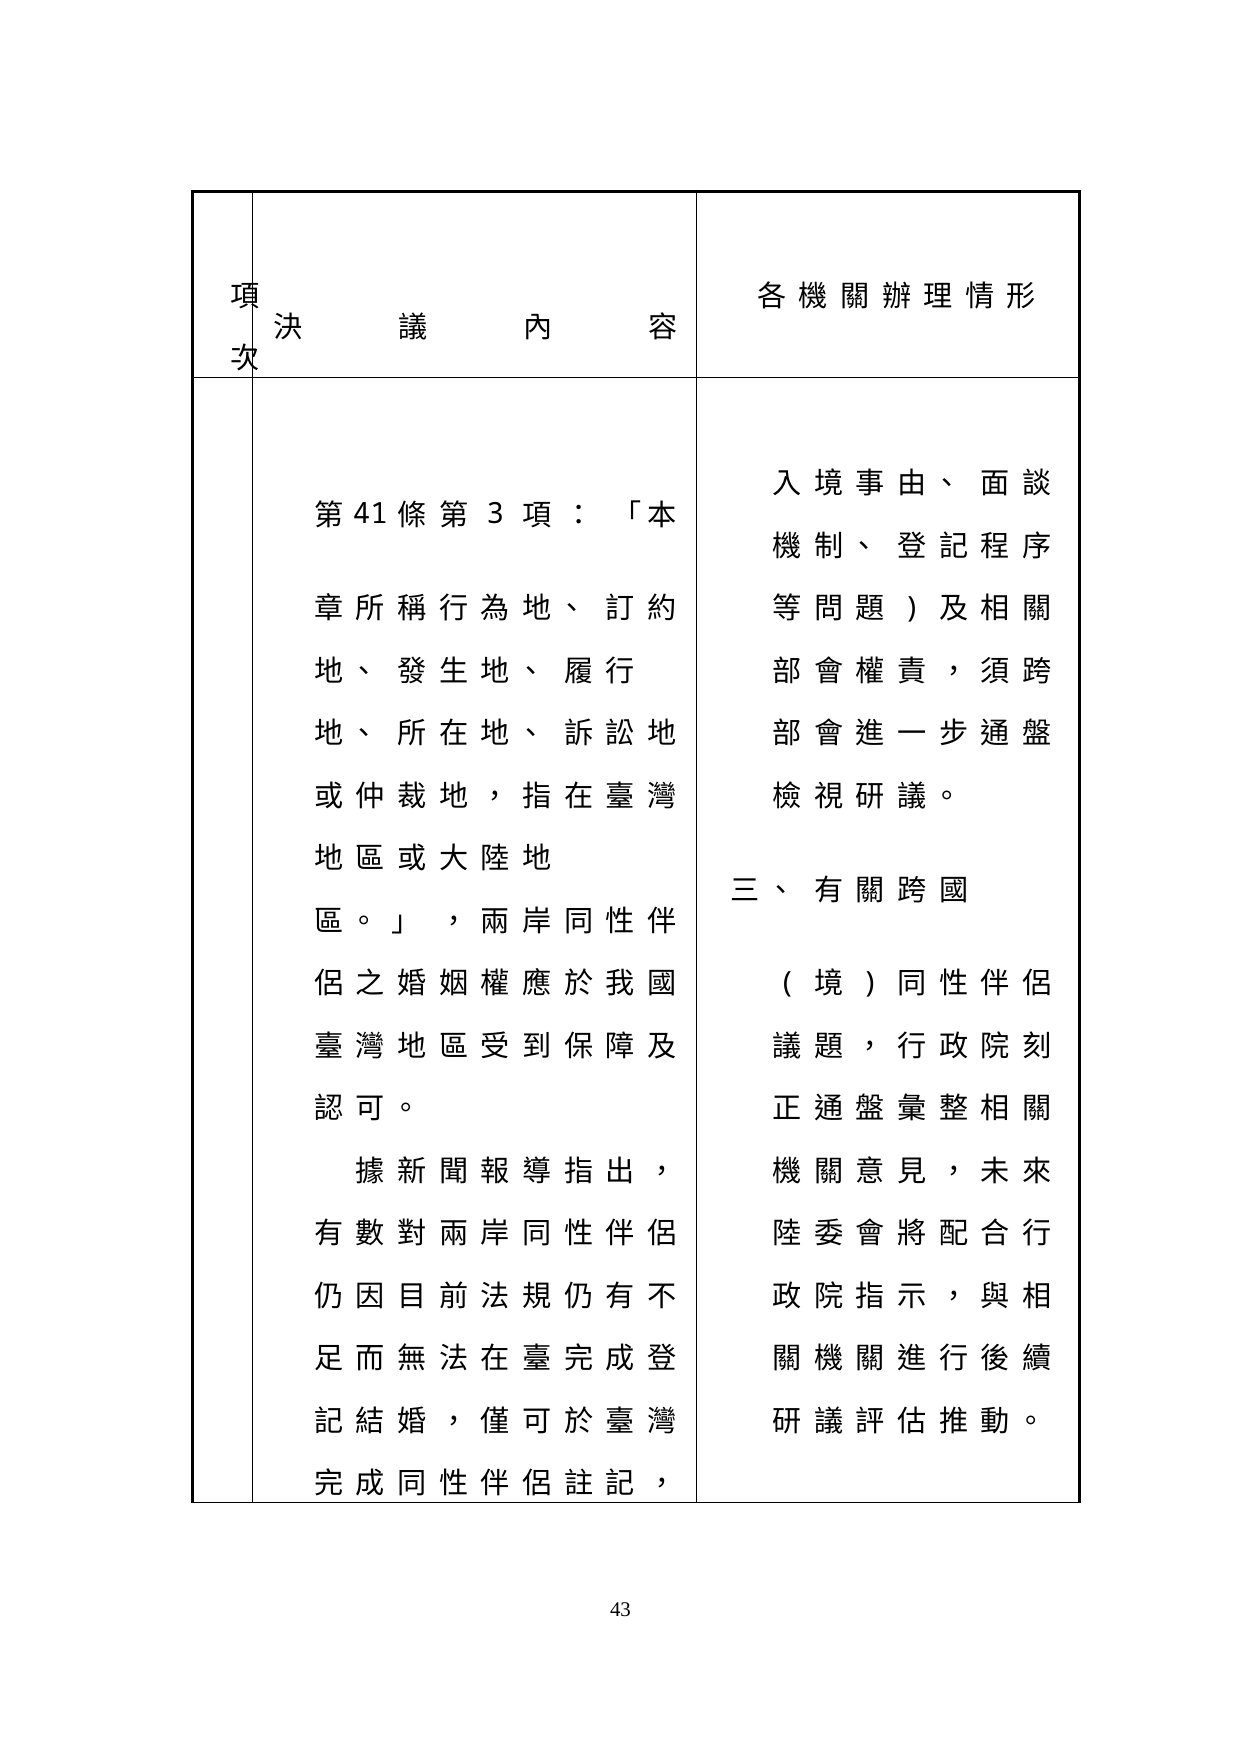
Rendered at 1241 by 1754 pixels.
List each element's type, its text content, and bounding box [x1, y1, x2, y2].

table_header 決 議 內 容 [253, 193, 696, 377]
table_cell 【內政委員會-歲出部分-行政院主管-大陸委員會】 (二十五)大法官已於106年針對「同性二人婚姻自由案」提出釋字第748號，且「司法院釋字第七四八號解釋施行法」至今已施行滿一年，雖然我國部分同性伴侶已取回婚姻平等權；然兩岸同性伴侶之婚姻卻仍窒礙難行。 根據「臺灣地區與大陸地區人民關係條例」第52條第1項：「結婚或兩願離婚之方式及其他要件，依行為地之規定。」；第41條第3項：「本章所稱行為地、訂約地、發生地、履行地、所在地、訴訟地或仲裁地，指在臺灣地區或大陸地區。」，兩岸同性伴侶之婚姻權應於我國臺灣地區受到保障及認可。 據新聞報導指出，有數對兩岸同性伴侶仍因目前法規仍有不足而無法在臺完成登記結婚，僅可於臺灣完成同性伴侶註記，然而其不具完整法律效力，將導致兩岸同性伴侶無法長期在臺相聚、無完整婚姻關係之法律保障等狀況。 目前兩岸婚姻已有法規適用基礎，且財團法人海峽交流基金會方也已有政策調整，大陸委員會也應加速相關配套措施研擬，以保障兩岸同性伴侶之婚姻權。請大陸委員會於3個月內針對兩岸同性婚姻法規之研擬進度及規劃，向立法院內政委員會提出書面報告。 [253, 378, 696, 1502]
table_cell 10. [194, 378, 252, 1502]
table_cell 入境事由、面談機制、登記程序等問題)及相關部會權責，須跨部會進一步通盤檢視研議。 三、有關跨國(境)同性伴侶議題，行政院刻正通盤彙整相關機關意見，未來陸委會將配合行政院指示，與相關機關進行後續研議評估推動。 [697, 378, 1078, 1502]
table_header 各機關辦理情形 [697, 193, 1078, 377]
table_header 項次 [194, 193, 252, 377]
